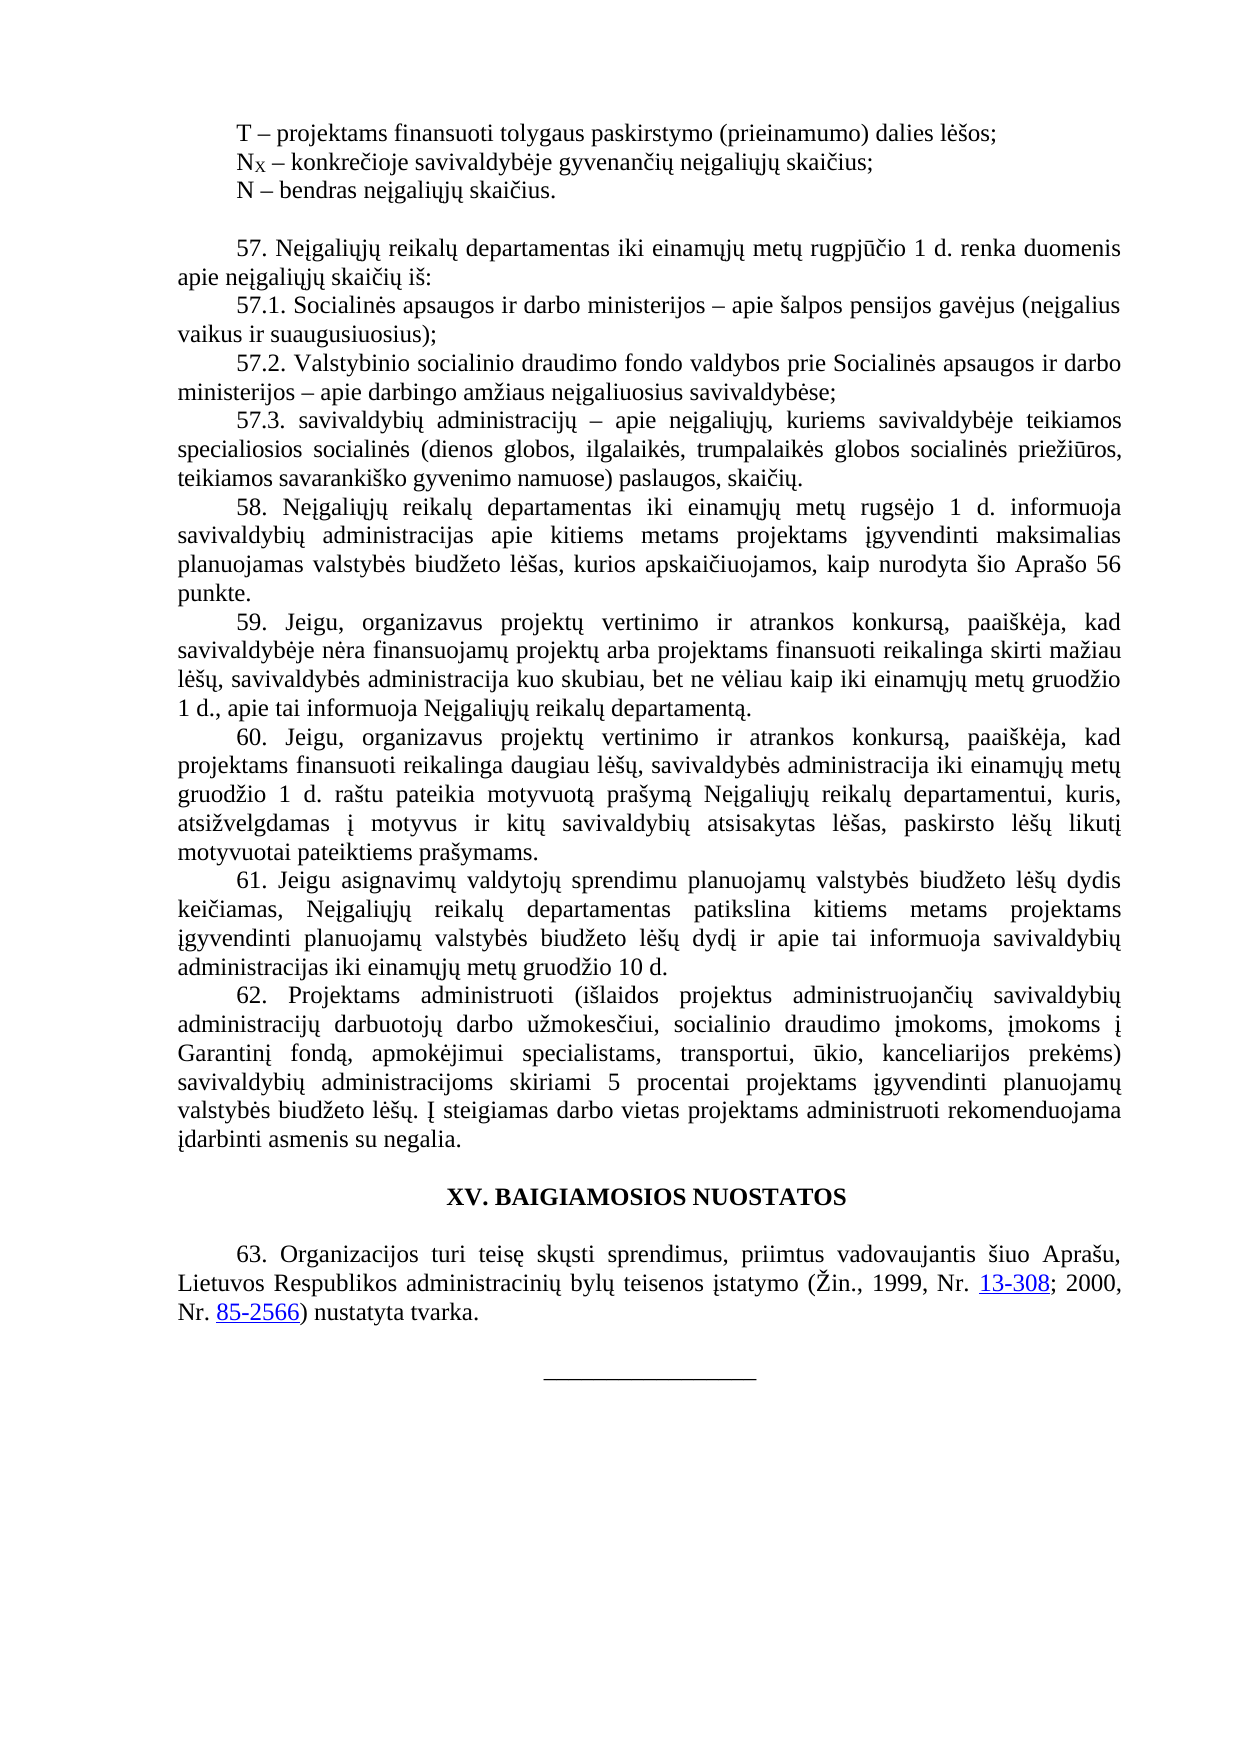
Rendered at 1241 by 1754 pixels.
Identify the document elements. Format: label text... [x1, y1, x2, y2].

text N – bendras neįgaliųjų skaičius. [177, 176, 1122, 204]
text T – projektams finansuoti tolygaus paskirstymo (prieinamumo) dalies lėšos; [177, 118, 1122, 147]
text _________________ [177, 1354, 1122, 1383]
text 59. Jeigu, organizavus projektų vertinimo ir atrankos konkursą, paaiškėja, kad savivaldybėje nėra finansuojamų projektų arba projektams finansuoti reikalinga skirti mažiau lėšų, savivaldybės administracija kuo skubiau, bet ne vėliau kaip iki einamųjų metų gruodžio 1 d., apie tai informuoja Neįgaliųjų reikalų departamentą. [177, 607, 1122, 722]
text 57.3. savivaldybių administracijų – apie neįgaliųjų, kuriems savivaldybėje teikiamos specialiosios socialinės (dienos globos, ilgalaikės, trumpalaikės globos socialinės priežiūros, teikiamos savarankiško gyvenimo namuose) paslaugos, skaičių. [177, 406, 1122, 492]
text NX – konkrečioje savivaldybėje gyvenančių neįgaliųjų skaičius; [177, 147, 1122, 176]
text 61. Jeigu asignavimų valdytojų sprendimu planuojamų valstybės biudžeto lėšų dydis keičiamas, Neįgaliųjų reikalų departamentas patikslina kitiems metams projektams įgyvendinti planuojamų valstybės biudžeto lėšų dydį ir apie tai informuoja savivaldybių administracijas iki einamųjų metų gruodžio 10 d. [177, 866, 1122, 981]
text 57. Neįgaliųjų reikalų departamentas iki einamųjų metų rugpjūčio 1 d. renka duomenis apie neįgaliųjų skaičių iš: [177, 233, 1122, 291]
text 62. Projektams administruoti (išlaidos projektus administruojančių savivaldybių administracijų darbuotojų darbo užmokesčiui, socialinio draudimo įmokoms, įmokoms į Garantinį fondą, apmokėjimui specialistams, transportui, ūkio, kanceliarijos prekėms) savivaldybių administracijoms skiriami 5 procentai projektams įgyvendinti planuojamų valstybės biudžeto lėšų. Į steigiamas darbo vietas projektams administruoti rekomenduojama įdarbinti asmenis su negalia. [177, 981, 1122, 1153]
text 58. Neįgaliųjų reikalų departamentas iki einamųjų metų rugsėjo 1 d. informuoja savivaldybių administracijas apie kitiems metams projektams įgyvendinti maksimalias planuojamas valstybės biudžeto lėšas, kurios apskaičiuojamos, kaip nurodyta šio Aprašo 56 punkte. [177, 492, 1122, 607]
text 57.2. Valstybinio socialinio draudimo fondo valdybos prie Socialinės apsaugos ir darbo ministerijos – apie darbingo amžiaus neįgaliuosius savivaldybėse; [177, 348, 1122, 406]
text XV. baigiamosios nuostatos [177, 1182, 1122, 1211]
text 57.1. Socialinės apsaugos ir darbo ministerijos – apie šalpos pensijos gavėjus (neįgalius vaikus ir suaugusiuosius); [177, 291, 1122, 348]
text 63. Organizacijos turi teisę skųsti sprendimus, priimtus vadovaujantis šiuo Aprašu, Lietuvos Respublikos administracinių bylų teisenos įstatymo (Žin., 1999, Nr. 13-308; 2000, Nr. 85-2566) nustatyta tvarka. [177, 1239, 1122, 1326]
text 60. Jeigu, organizavus projektų vertinimo ir atrankos konkursą, paaiškėja, kad projektams finansuoti reikalinga daugiau lėšų, savivaldybės administracija iki einamųjų metų gruodžio 1 d. raštu pateikia motyvuotą prašymą Neįgaliųjų reikalų departamentui, kuris, atsižvelgdamas į motyvus ir kitų savivaldybių atsisakytas lėšas, paskirsto lėšų likutį motyvuotai pateiktiems prašymams. [177, 722, 1122, 866]
